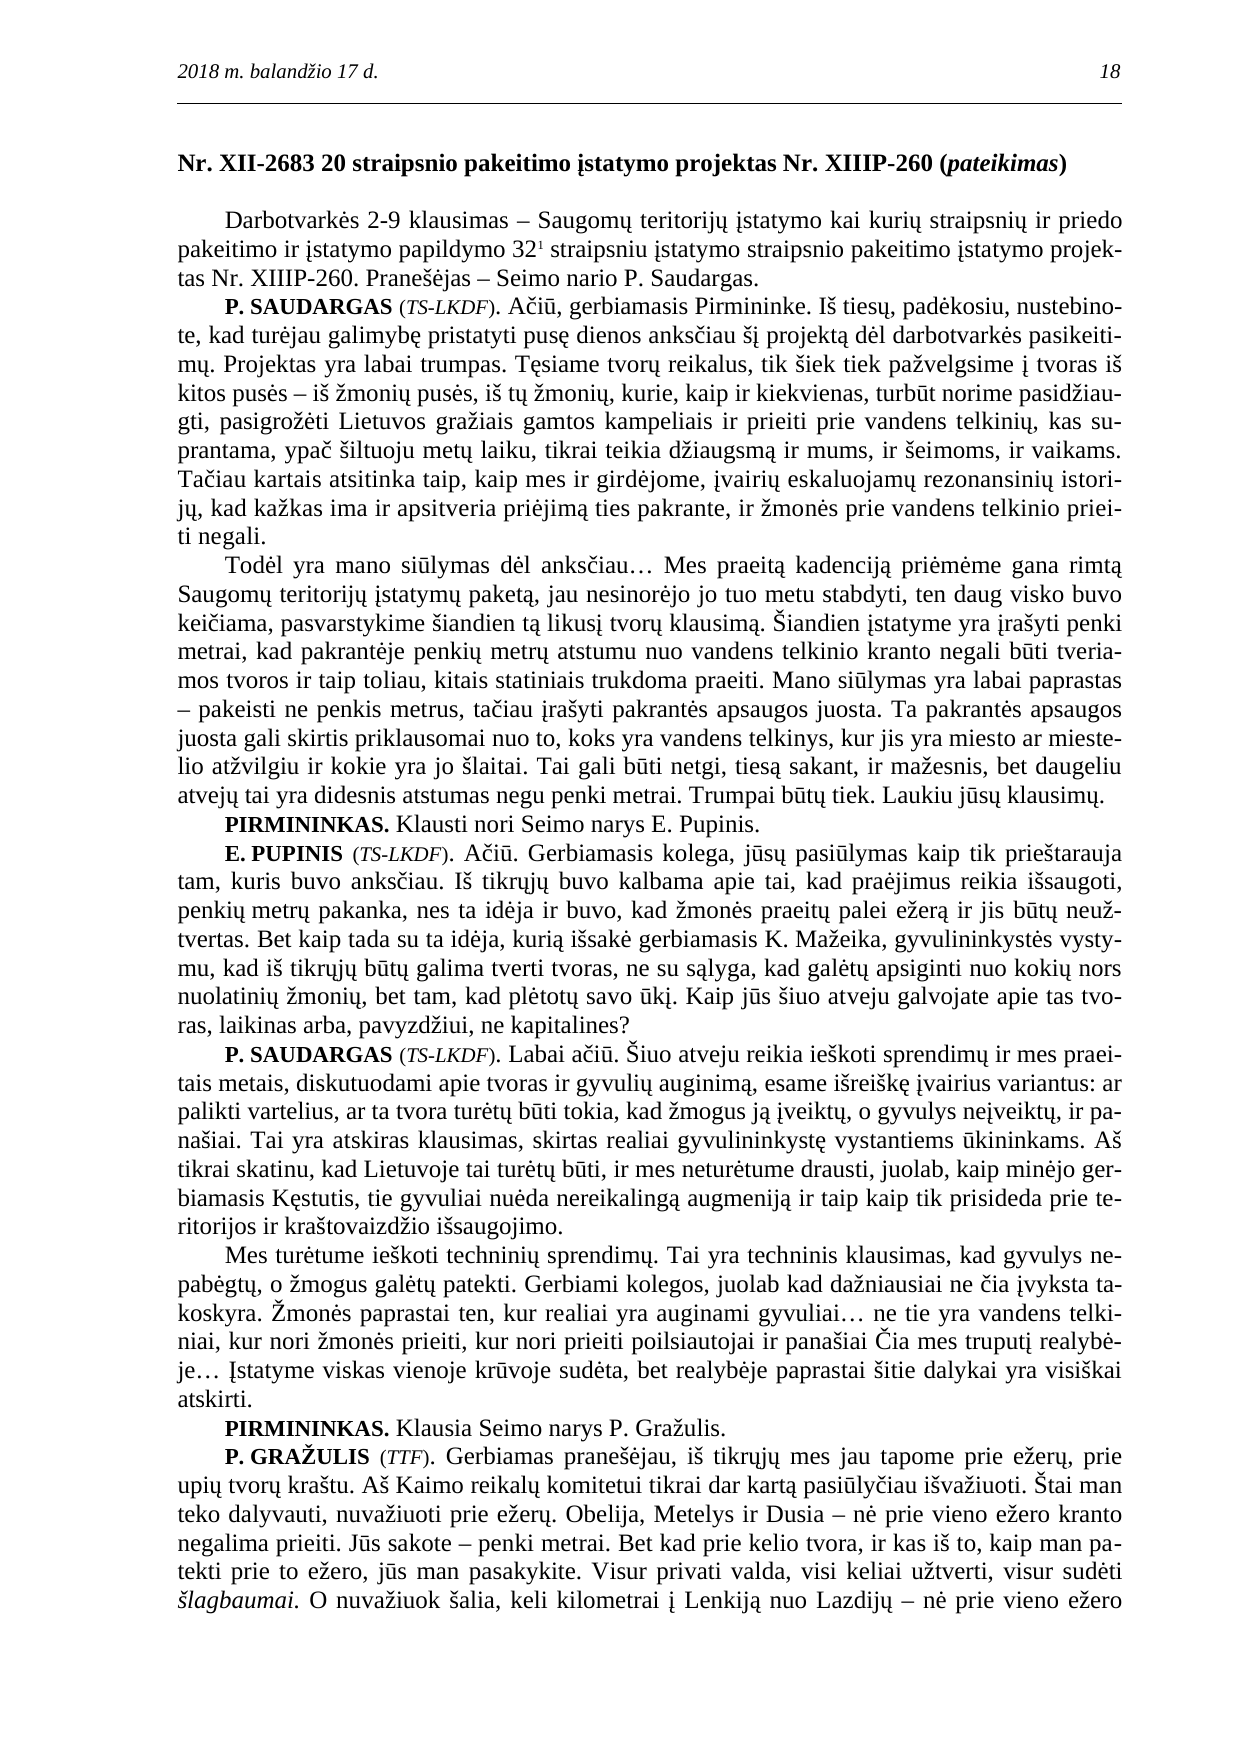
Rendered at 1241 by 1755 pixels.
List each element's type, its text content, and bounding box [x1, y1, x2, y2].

text Nr. XII-2683 20 straips­nio pa­kei­ti­mo įsta­ty­mo pro­jek­tas Nr. XIIIP-260 (pa­tei­ki­mas) [177, 148, 1122, 176]
text To­dėl yra ma­no siū­ly­mas dėl anks­čiau… Mes pra­ei­tą ka­den­ci­ją pri­ėmė­me ga­na rim­tą Sau­go­mų te­ri­to­ri­jų įsta­ty­mų pa­ke­tą, jau ne­si­no­rė­jo jo tuo me­tu stab­dy­ti, ten daug vis­ko bu­vo kei­čia­ma, pa­svars­ty­ki­me šian­dien tą li­ku­sį tvo­rų klau­si­mą. Šian­dien įsta­ty­me yra įra­šy­ti penki me­t­rai, kad pa­kran­tė­je penkių met­rų at­stu­mu nuo van­dens tel­ki­nio kran­to ne­ga­li bū­ti tve­ria­mos tvo­ros ir taip to­liau, ki­tais sta­ti­niais truk­do­ma pra­ei­ti. Ma­no siū­ly­mas yra la­bai pa­pras­tas – pa­keis­ti ne penkis met­rus, ta­čiau įra­šy­ti pa­kran­tės ap­sau­gos juos­ta. Ta pa­kran­tės ap­sau­gos juos­ta ga­li skir­tis pri­klau­so­mai nuo to, koks yra van­dens tel­ki­nys, kur jis yra mies­to ar mies­te­lio at­žvil­giu ir ko­kie yra jo šlai­tai. Tai ga­li bū­ti net­gi, tie­są sa­kant, ir ma­žes­nis, bet dau­ge­liu at­ve­jų tai yra di­des­nis at­stu­mas ne­gu penki met­rai. Trum­pai bū­tų tiek. Lau­kiu jū­sų klau­si­mų. [177, 550, 1122, 809]
text Dar­bo­tvarkės 2-9 klau­si­mas – Sau­go­mų te­ri­to­ri­jų įsta­ty­mo kai ku­rių straips­nių ir prie­do pa­kei­ti­mo ir įsta­ty­mo pa­pil­dy­mo 321 straips­niu įsta­ty­mo straips­nio pa­kei­ti­mo įsta­ty­mo pro­jek­tas Nr. XIIIP-260. Pra­ne­šė­jas – Sei­mo na­rio P. Sau­dar­gas. [177, 205, 1122, 291]
text P. GRAŽULIS (TTF). Ger­bia­mas pra­ne­šė­jau, iš tik­rų­jų mes jau ta­po­me prie eže­rų, prie upių tvo­rų kraš­tu. Aš Kai­mo rei­ka­lų ko­mi­te­tui tik­rai dar kar­tą pa­siū­ly­čiau iš­va­žiuo­ti. Štai man te­ko da­ly­vau­ti, nu­va­žiuo­ti prie eže­rų. Obe­li­ja, Me­te­lys ir Du­sia – nė prie vie­no eže­ro kran­to ne­ga­li­ma pri­ei­ti. Jūs sa­ko­te – pen­ki met­rai. Bet kad prie ke­lio tvo­ra, ir kas iš to, kaip man pa­tek­ti prie to eže­ro, jūs man pa­sa­ky­ki­te. Vi­sur pri­va­ti val­da, vi­si ke­liai už­tver­ti, vi­sur su­dė­ti šlag­bau­mai. O nu­va­žiuok ša­lia, ke­li ki­lo­met­rai į Len­ki­ją nuo Laz­di­jų – nė prie vie­no eže­ro [177, 1441, 1122, 1614]
text PIRMININKAS. Klau­sia Sei­mo na­rys P. Gra­žu­lis. [177, 1413, 1122, 1441]
text P. SAUDARGAS (TS-LKDF). Ačiū, ger­bia­ma­sis Pir­mi­nin­ke. Iš tie­sų, pa­dė­ko­siu, nu­ste­bi­no­te, kad tu­rė­jau ga­li­my­bę pri­sta­ty­ti pu­sę die­nos anks­čiau šį pro­jek­tą dėl dar­bo­tvarkės pa­si­kei­ti­mų. Pro­jek­tas yra la­bai trum­pas. Tę­sia­me tvo­rų rei­ka­lus, tik šiek tiek pa­žvelg­si­me į tvo­ras iš ki­tos pu­sės – iš žmo­nių pu­sės, iš tų žmo­nių, ku­rie, kaip ir kiek­vie­nas, tur­būt no­ri­me pa­si­džiau­g­ti, pa­si­gro­žė­ti Lie­tu­vos gra­žiais gam­tos kam­pe­liais ir pri­ei­ti prie van­dens tel­ki­nių, kas su­pran­ta­ma, ypač šil­tuo­ju me­tų lai­ku, tik­rai tei­kia džiaugs­mą ir mums, ir šei­moms, ir vai­kams. Ta­čiau kar­tais at­si­tin­ka taip, kaip mes ir gir­dė­jo­me, įvai­rių es­ka­luo­ja­mų re­zo­nan­si­nių is­to­ri­jų, kad kaž­kas ima ir ap­si­tve­ria pri­ėji­mą ties pa­kran­te, ir žmo­nės prie van­dens tel­ki­nio pri­ei­ti ne­ga­li. [177, 291, 1122, 550]
text Mes tu­rė­tu­me ieš­ko­ti tech­ni­nių spren­di­mų. Tai yra tech­ni­nis klau­si­mas, kad gy­vu­lys ne­pa­bėg­tų, o žmo­gus ga­lė­tų pa­tek­ti. Ger­bia­mi ko­le­gos, juo­lab kad daž­niau­siai ne čia įvyks­ta ta­ko­skyra. Žmo­nės pa­pras­tai ten, kur re­a­liai yra au­gi­na­mi gy­vu­liai… ne tie yra van­dens tel­ki­niai, kur no­ri žmo­nės pri­ei­ti, kur no­ri pri­ei­ti po­il­siau­to­jai ir pa­na­šiai Čia mes tru­pu­tį re­a­ly­bė­je… Įsta­ty­me vis­kas vie­no­je krū­vo­je su­dė­ta, bet re­a­ly­bė­je pa­pras­tai ši­tie da­ly­kai yra vi­siš­kai at­skir­ti. [177, 1240, 1122, 1413]
text E. PUPINIS (TS-LKDF). Ačiū. Ger­bia­ma­sis ko­le­ga, jū­sų pa­siū­ly­mas kaip tik prieš­ta­rau­ja tam, ku­ris bu­vo anks­čiau. Iš tik­rų­jų bu­vo kal­ba­ma apie tai, kad pra­ėji­mus rei­kia iš­sau­go­ti, penkių me­t­rų pa­kan­ka, nes ta idė­ja ir bu­vo, kad žmo­nės pra­ei­tų pa­lei eže­rą ir jis bū­tų ne­už­tver­tas. Bet kaip ta­da su ta idė­ja, ku­rią iš­sa­kė ger­bia­ma­sis K. Ma­žei­ka, gy­vu­li­nin­kys­tės vys­ty­mu, kad iš tik­rų­jų bū­tų ga­li­ma tver­ti tvo­ras, ne su są­ly­ga, kad ga­lė­tų ap­si­gin­ti nuo ko­kių nors nuo­la­ti­nių žmo­nių, bet tam, kad plė­to­tų sa­vo ūkį. Kaip jūs šiuo at­ve­ju gal­vo­ja­te apie tas tvo­ras, lai­ki­nas ar­ba, pa­vyz­džiui, ne ka­pi­ta­li­nes? [177, 838, 1122, 1039]
text PIRMININKAS. Klaus­ti no­ri Sei­mo na­rys E. Pu­pi­nis. [177, 809, 1122, 838]
text P. SAUDARGAS (TS-LKDF). La­bai ačiū. Šiuo at­ve­ju rei­kia ieš­ko­ti spren­di­mų ir mes pra­ei­tais me­tais, dis­ku­tuo­da­mi apie tvo­ras ir gy­vu­lių au­gi­ni­mą, esa­me iš­reiš­kę įvai­rius va­rian­tus: ar pa­lik­ti var­te­lius, ar ta tvo­ra tu­rė­tų bū­ti to­kia, kad žmo­gus ją įveik­tų, o gy­vu­lys ne­įveik­tų, ir pa­na­šiai. Tai yra at­ski­ras klau­si­mas, skir­tas re­a­liai gy­vu­li­nin­kys­tę vys­tan­tiems ūki­nin­kams. Aš tik­rai ska­ti­nu, kad Lie­tu­vo­je tai tu­rė­tų bū­ti, ir mes ne­tu­rė­tu­me draus­ti, juo­lab, kaip mi­nė­jo ger­bia­ma­sis Kęs­tu­tis, tie gy­vu­liai nu­ė­da ne­rei­ka­lin­gą aug­me­ni­ją ir taip kaip tik pri­si­de­da prie te­ri­to­ri­jos ir kraš­to­vaiz­džio iš­sau­go­ji­mo. [177, 1039, 1122, 1240]
